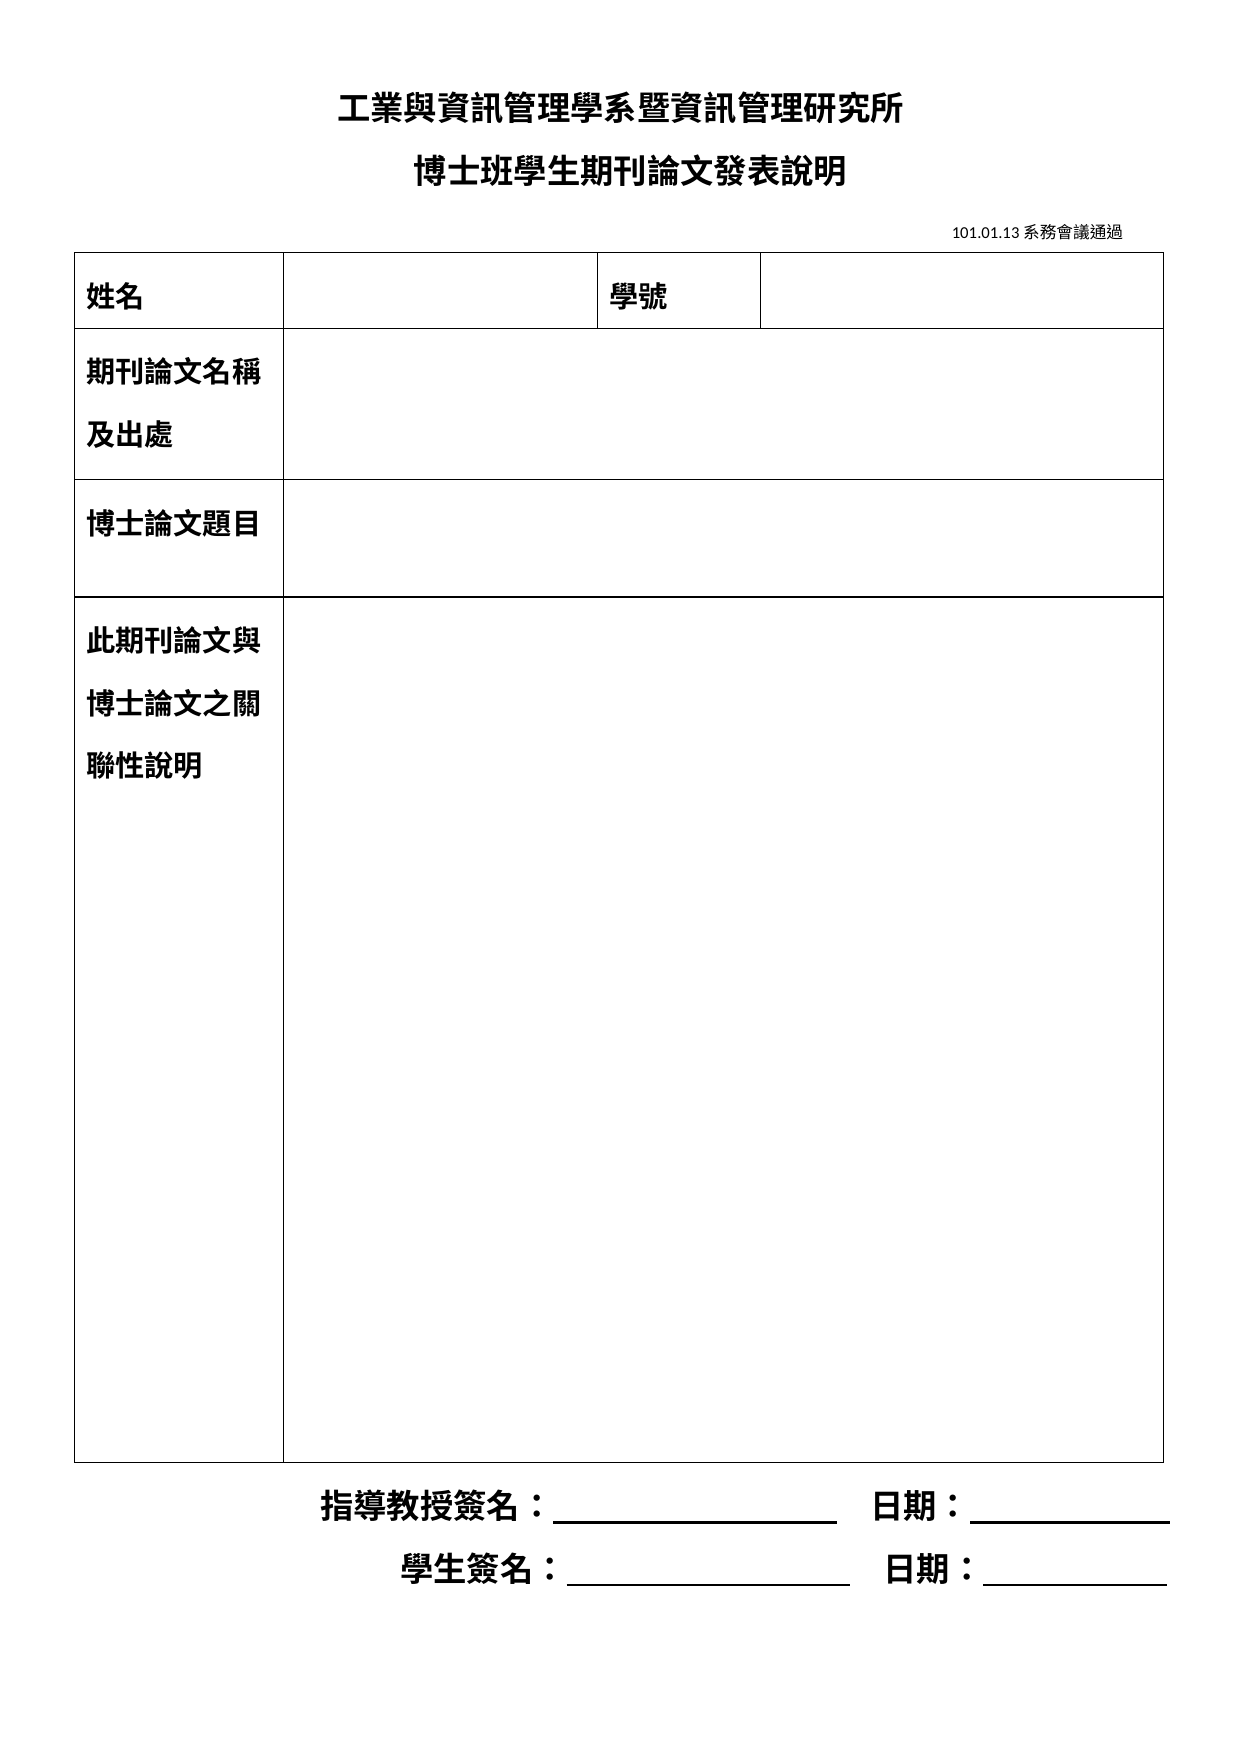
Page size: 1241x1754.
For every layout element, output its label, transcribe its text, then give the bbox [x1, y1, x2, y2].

table_cell 期刊論文名稱及出處 [75, 329, 283, 479]
text 指導教授簽名： 日期： [59, 1463, 1181, 1525]
text 101.01.13 系務會議通過 [59, 189, 1123, 252]
table_cell 博士論文題目 [75, 480, 283, 596]
table_header [761, 253, 1163, 327]
text 博士班學生期刊論文發表說明 [59, 127, 1181, 189]
table_header [284, 253, 597, 327]
text 工業與資訊管理學系暨資訊管理研究所 [59, 64, 1181, 127]
table_header 姓名 [75, 253, 283, 327]
table_cell [284, 480, 1163, 596]
text 學生簽名： 日期： [59, 1525, 1181, 1588]
table_cell [284, 598, 1163, 1462]
table_cell [284, 329, 1163, 479]
table_cell 此期刊論文與博士論文之關聯性說明 [75, 598, 283, 1462]
table_header 學號 [598, 253, 760, 327]
